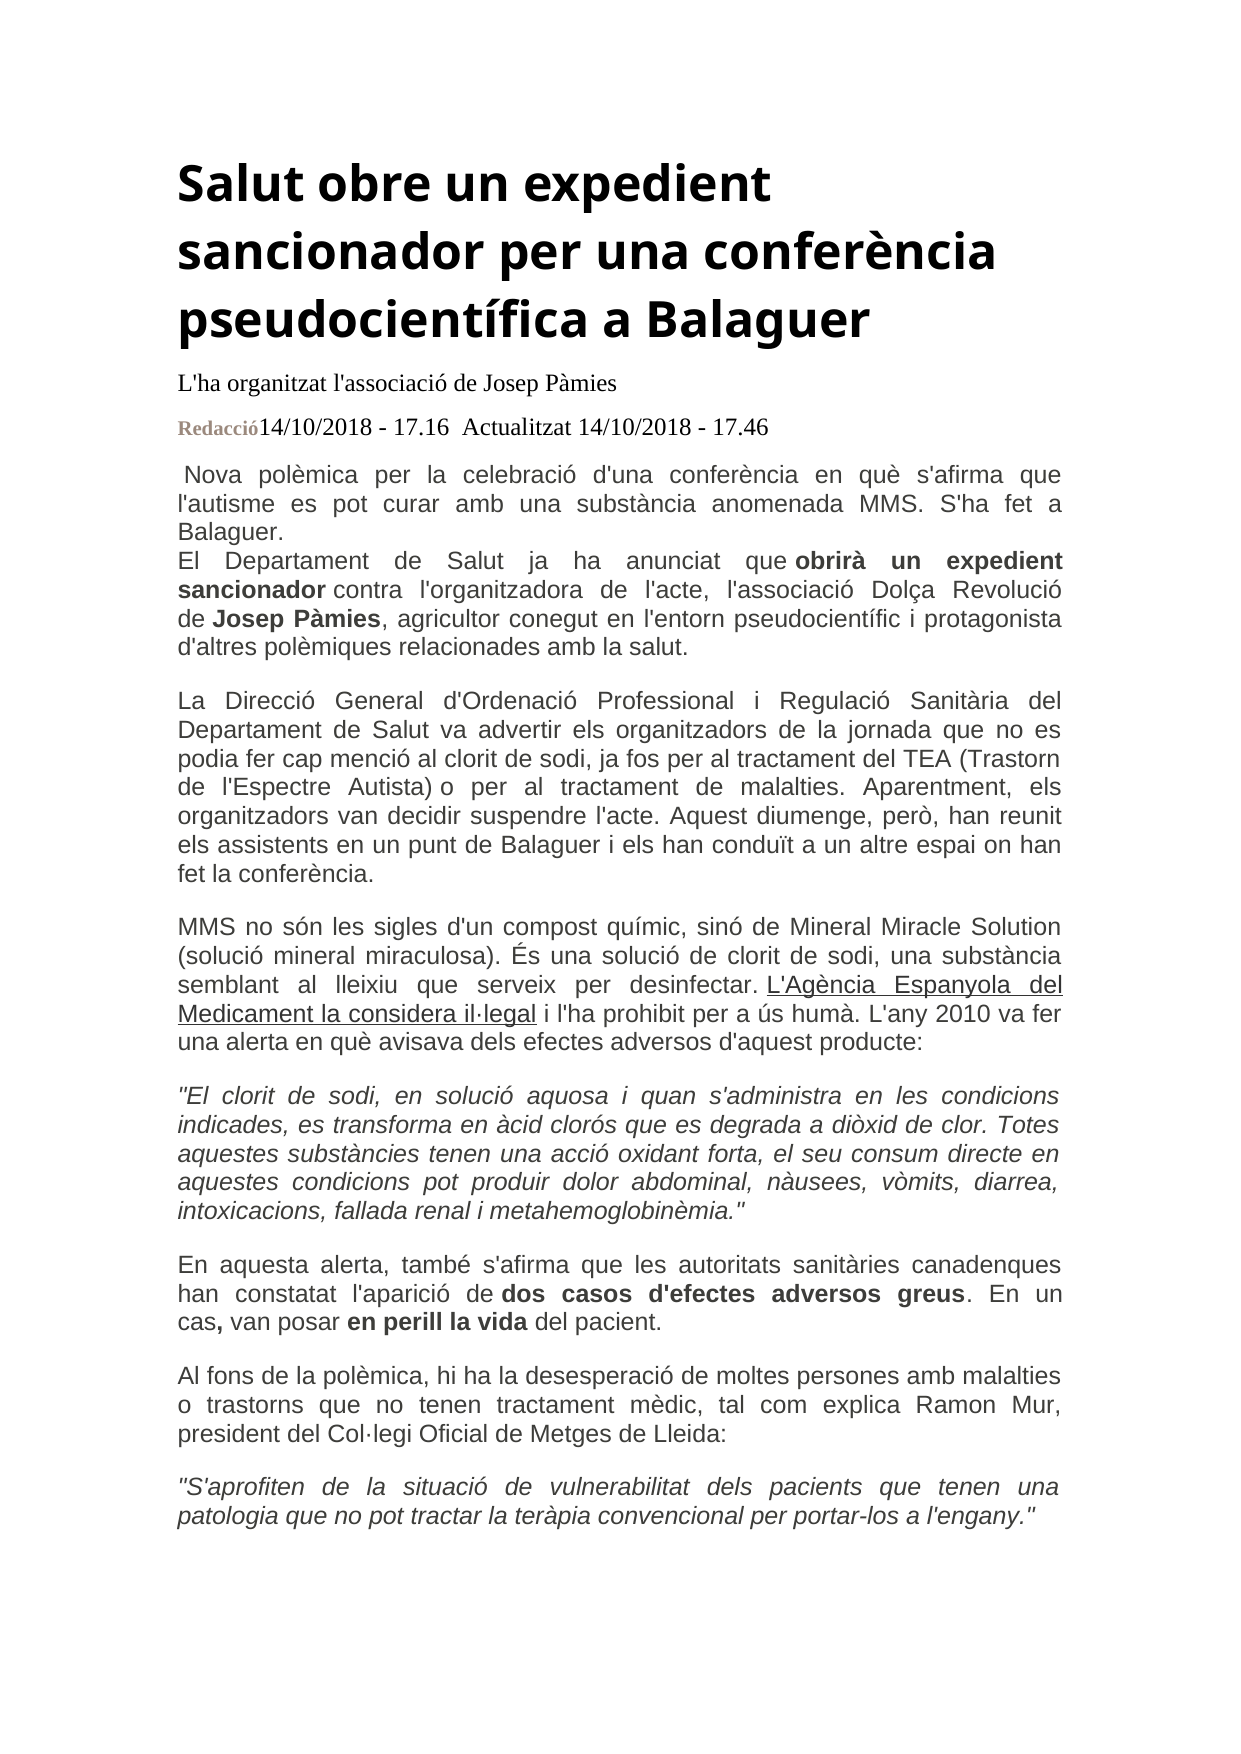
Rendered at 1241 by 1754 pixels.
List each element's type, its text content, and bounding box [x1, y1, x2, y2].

text "S'aprofiten de la situació de vulnerabilitat dels pacients que tenen una patologia que no pot tractar la teràpia convencional per portar-los a l'engany." [177, 1472, 1063, 1530]
text Nova polèmica per la celebració d'una conferència en què s'afirma que l'autisme es pot curar amb una substància anomenada MMS. S'ha fet a Balaguer. [177, 460, 1063, 546]
text L'ha organitzat l'associació de Josep Pàmies [177, 368, 1063, 396]
text Redacció14/10/2018 - 17.16 Actualitzat 14/10/2018 - 17.46 [177, 412, 1063, 441]
text Al fons de la polèmica, hi ha la desesperació de moltes persones amb malalties o trastorns que no tenen tractament mèdic, tal com explica Ramon Mur, president del Col·legi Oficial de Metges de Lleida: [177, 1361, 1063, 1447]
text La Direcció General d'Ordenació Professional i Regulació Sanitària del Departament de Salut va advertir els organitzadors de la jornada que no es podia fer cap menció al clorit de sodi, ja fos per al tractament del TEA (Trastorn de l'Espectre Autista) o per al tractament de malalties. Aparentment, els organitzadors van decidir suspendre l'acte. Aquest diumenge, però, han reunit els assistents en un punt de Balaguer i els han conduït a un altre espai on han fet la conferència. [177, 686, 1063, 887]
text MMS no són les sigles d'un compost químic, sinó de Mineral Miracle Solution (solució mineral miraculosa). És una solució de clorit de sodi, una substància semblant al lleixiu que serveix per desinfectar. L'Agència Espanyola del Medicament la considera il·legal i l'ha prohibit per a ús humà. L'any 2010 va fer una alerta en què avisava dels efectes adversos d'aquest producte: [177, 912, 1063, 1056]
text El Departament de Salut ja ha anunciat que obrirà un expedient sancionador contra l'organitzadora de l'acte, l'associació Dolça Revolució de Josep Pàmies, agricultor conegut en l'entorn pseudocientífic i protagonista d'altres polèmiques relacionades amb la salut. [177, 546, 1063, 661]
text En aquesta alerta, també s'afirma que les autoritats sanitàries canadenques han constatat l'aparició de dos casos d'efectes adversos greus. En un cas, van posar en perill la vida del pacient. [177, 1250, 1063, 1336]
subtitle Salut obre un expedient sancionador per una conferència pseudocientífica a Balaguer [177, 148, 1063, 352]
text "El clorit de sodi, en solució aquosa i quan s'administra en les condicions indicades, es transforma en àcid clorós que es degrada a diòxid de clor. Totes aquestes substàncies tenen una acció oxidant forta, el seu consum directe en aquestes condicions pot produir dolor abdominal, nàusees, vòmits, diarrea, intoxicacions, fallada renal i metahemoglobinèmia." [177, 1081, 1063, 1225]
